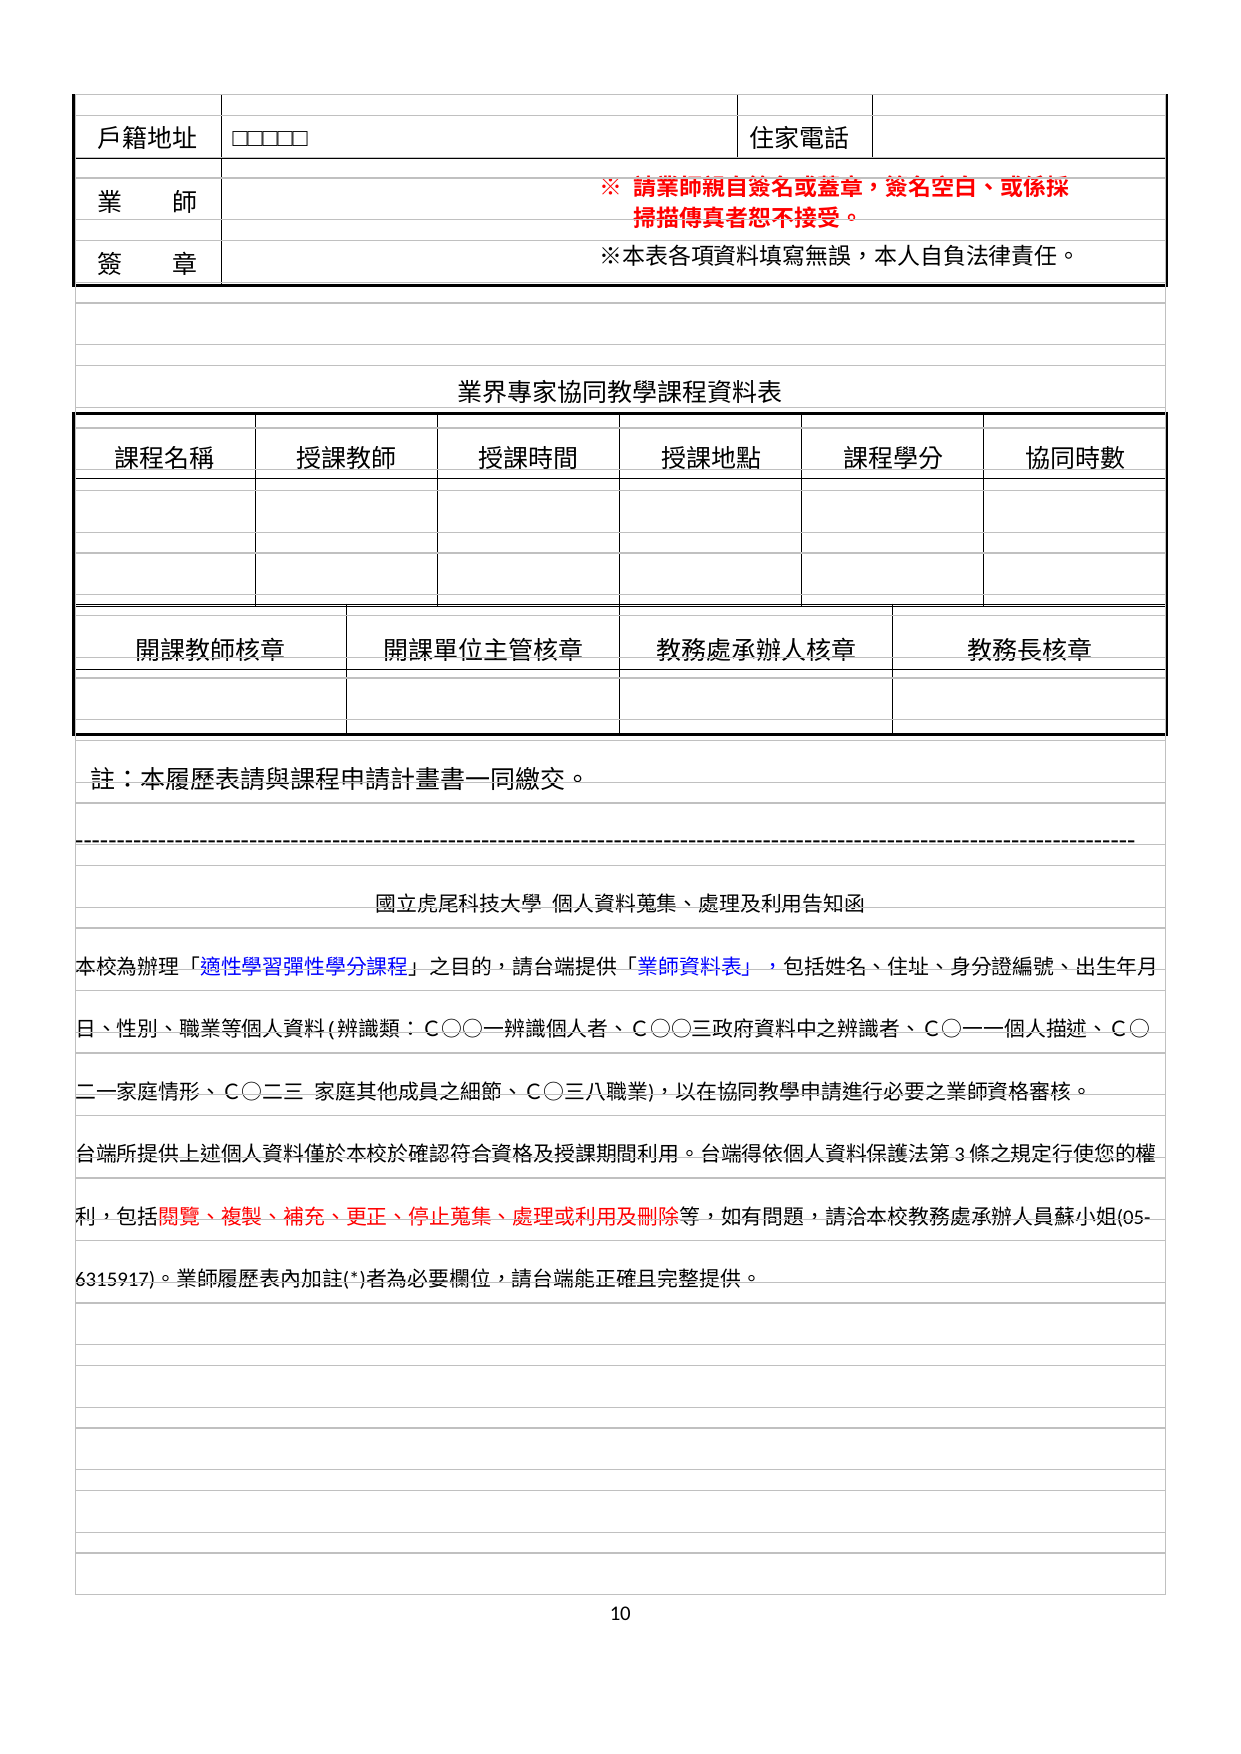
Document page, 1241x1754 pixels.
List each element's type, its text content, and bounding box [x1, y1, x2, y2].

table_cell [76, 720, 346, 733]
text 本校為辦理「適性學習彈性學分課程」之目的，請台端提供「業師資料表」，包括姓名、住址、身分證編號、出生年月日、性別、職業等個人資料(辨識類：Ｃ○○一辨識個人者、Ｃ○○三政府資料中之辨識者、Ｃ○一一個人描述、Ｃ○二一家庭情形、Ｃ○二三 家庭其他成員之細節、Ｃ○三八職業)，以在協同教學申請進行必要之業師資格審核。 [76, 970, 1165, 990]
table_cell [76, 533, 255, 552]
table_header [438, 415, 619, 427]
table_cell 教務處承辦人核章 [620, 607, 892, 615]
table_cell [438, 554, 619, 594]
text 本校為辦理「適性學習彈性學分課程」之目的，請台端提供「業師資料表」，包括姓名、住址、身分證編號、出生年月日、性別、職業等個人資料(辨識類：Ｃ○○一辨識個人者、Ｃ○○三政府資料中之辨識者、Ｃ○一一個人描述、Ｃ○二一家庭情形、Ｃ○二三 家庭其他成員之細節、Ｃ○三八職業)，以在協同教學申請進行必要之業師資格審核。 [76, 1054, 1165, 1094]
table_cell 教務長核章 [893, 616, 1165, 657]
text 本校為辦理「適性學習彈性學分課程」之目的，請台端提供「業師資料表」，包括姓名、住址、身分證編號、出生年月日、性別、職業等個人資料(辨識類：Ｃ○○一辨識個人者、Ｃ○○三政府資料中之辨識者、Ｃ○一一個人描述、Ｃ○二一家庭情形、Ｃ○二三 家庭其他成員之細節、Ｃ○三八職業)，以在協同教學申請進行必要之業師資格審核。 [76, 1095, 1165, 1111]
table_cell [76, 95, 221, 115]
table_header [76, 470, 255, 477]
text 本校為辦理「適性學習彈性學分課程」之目的，請台端提供「業師資料表」，包括姓名、住址、身分證編號、出生年月日、性別、職業等個人資料(辨識類：Ｃ○○一辨識個人者、Ｃ○○三政府資料中之辨識者、Ｃ○一一個人描述、Ｃ○二一家庭情形、Ｃ○二三 家庭其他成員之細節、Ｃ○三八職業)，以在協同教學申請進行必要之業師資格審核。 [76, 923, 1165, 927]
table_cell [873, 116, 1165, 157]
table_cell [620, 595, 801, 603]
text 台端所提供上述個人資料僅於本校於確認符合資格及授課期間利用。台端得依個人資料保護法第3條之規定行使您的權利，包括閱覽、複製、補充、更正、停止蒐集、處理或利用及刪除等，如有問題，請洽本校教務處承辦人員蘇小姐(05-6315917)。業師履歷表內加註(*)者為必要欄位，請台端能正確且完整提供。 [76, 1220, 1165, 1240]
table_cell [438, 491, 619, 532]
table_cell [802, 491, 983, 532]
table_header 課程名稱 [76, 429, 255, 469]
table_cell 開課單位主管核章 [347, 616, 619, 657]
text 國立虎尾科技大學 個人資料蒐集、處理及利用告知函 [76, 908, 1165, 923]
table_cell 開課單位主管核章 [347, 607, 619, 615]
table_cell [620, 491, 801, 532]
table_cell [620, 670, 892, 677]
text 註：本履歷表請與課程申請計畫書一同繳交。 -------------------------------------------------------------------------------------------------------------------------------- [76, 783, 1165, 802]
table_cell ※ 請業師親自簽名或蓋章，簽名空白、或係採 掃描傳真者恕不接受。 ※本表各項資料填寫無誤，本人自負法律責任。 [222, 159, 1165, 177]
table_cell 簽 章 [76, 241, 221, 282]
table_cell [76, 479, 255, 490]
table_header [984, 470, 1165, 477]
text [76, 349, 1165, 365]
text 國立虎尾科技大學 個人資料蒐集、處理及利用告知函 [76, 866, 1165, 907]
table_header [984, 415, 1165, 427]
table_header [620, 470, 801, 477]
table_cell [620, 479, 801, 490]
table_cell [802, 479, 983, 490]
text 本校為辦理「適性學習彈性學分課程」之目的，請台端提供「業師資料表」，包括姓名、住址、身分證編號、出生年月日、性別、職業等個人資料(辨識類：Ｃ○○一辨識個人者、Ｃ○○三政府資料中之辨識者、Ｃ○一一個人描述、Ｃ○二一家庭情形、Ｃ○二三 家庭其他成員之細節、Ｃ○三八職業)，以在協同教學申請進行必要之業師資格審核。 [76, 991, 1165, 1032]
table_cell 教務處承辦人核章 [620, 616, 892, 657]
table_header 課程學分 [802, 429, 983, 469]
table_header [256, 415, 437, 427]
text 台端所提供上述個人資料僅於本校於確認符合資格及授課期間利用。台端得依個人資料保護法第3條之規定行使您的權利，包括閱覽、複製、補充、更正、停止蒐集、處理或利用及刪除等，如有問題，請洽本校教務處承辦人員蘇小姐(05-6315917)。業師履歷表內加註(*)者為必要欄位，請台端能正確且完整提供。 [76, 1283, 1165, 1298]
table_header [76, 415, 255, 427]
table_cell [76, 220, 221, 240]
table_cell 教務長核章 [893, 658, 1165, 669]
table_cell [893, 679, 1165, 719]
table_cell [76, 595, 255, 603]
text 註：本履歷表請與課程申請計畫書一同繳交。 -------------------------------------------------------------------------------------------------------------------------------- [76, 804, 1165, 844]
table_cell [802, 595, 983, 603]
table_cell [738, 95, 872, 115]
text 註：本履歷表請與課程申請計畫書一同繳交。 -------------------------------------------------------------------------------------------------------------------------------- [76, 845, 1165, 861]
table_cell [438, 595, 619, 603]
table_cell [76, 491, 255, 532]
table_cell [76, 679, 346, 719]
table_cell ※ 請業師親自簽名或蓋章，簽名空白、或係採 掃描傳真者恕不接受。 ※本表各項資料填寫無誤，本人自負法律責任。 [222, 220, 1165, 240]
table_cell 業 師 [76, 179, 221, 219]
text 台端所提供上述個人資料僅於本校於確認符合資格及授課期間利用。台端得依個人資料保護法第3條之規定行使您的權利，包括閱覽、複製、補充、更正、停止蒐集、處理或利用及刪除等，如有問題，請洽本校教務處承辦人員蘇小姐(05-6315917)。業師履歷表內加註(*)者為必要欄位，請台端能正確且完整提供。 [76, 1179, 1165, 1219]
text 台端所提供上述個人資料僅於本校於確認符合資格及授課期間利用。台端得依個人資料保護法第3條之規定行使您的權利，包括閱覽、複製、補充、更正、停止蒐集、處理或利用及刪除等，如有問題，請洽本校教務處承辦人員蘇小姐(05-6315917)。業師履歷表內加註(*)者為必要欄位，請台端能正確且完整提供。 [76, 1111, 1165, 1115]
table_header [802, 415, 983, 427]
text [76, 408, 1165, 412]
table_cell [984, 595, 1165, 603]
table_cell [984, 533, 1165, 552]
table_cell [256, 491, 437, 532]
text 註：本履歷表請與課程申請計畫書一同繳交。 -------------------------------------------------------------------------------------------------------------------------------- [76, 736, 1165, 740]
table_cell [347, 670, 619, 677]
text 本校為辦理「適性學習彈性學分課程」之目的，請台端提供「業師資料表」，包括姓名、住址、身分證編號、出生年月日、性別、職業等個人資料(辨識類：Ｃ○○一辨識個人者、Ｃ○○三政府資料中之辨識者、Ｃ○一一個人描述、Ｃ○二一家庭情形、Ｃ○二三 家庭其他成員之細節、Ｃ○三八職業)，以在協同教學申請進行必要之業師資格審核。 [76, 1033, 1165, 1052]
table_header 協同時數 [984, 429, 1165, 469]
table_header [802, 470, 983, 477]
text 業界專家協同教學課程資料表 [76, 366, 1165, 407]
table_cell 教務處承辦人核章 [620, 658, 892, 669]
table_cell [802, 533, 983, 552]
table_cell [893, 720, 1165, 733]
text 國立虎尾科技大學 個人資料蒐集、處理及利用告知函 [76, 861, 1165, 865]
table_header [438, 470, 619, 477]
table_header 授課時間 [438, 429, 619, 469]
table_cell 開課教師核章 [76, 658, 346, 669]
text 台端所提供上述個人資料僅於本校於確認符合資格及授課期間利用。台端得依個人資料保護法第3條之規定行使您的權利，包括閱覽、複製、補充、更正、停止蒐集、處理或利用及刪除等，如有問題，請洽本校教務處承辦人員蘇小姐(05-6315917)。業師履歷表內加註(*)者為必要欄位，請台端能正確且完整提供。 [76, 1241, 1165, 1282]
table_cell [256, 479, 437, 490]
table_cell [256, 595, 437, 603]
table_cell 戶籍地址 [76, 116, 221, 157]
table_cell [256, 554, 437, 594]
table_cell [256, 533, 437, 552]
table_cell [347, 679, 619, 719]
table_cell [438, 479, 619, 490]
table_cell [620, 679, 892, 719]
table_cell 教務長核章 [893, 607, 1165, 615]
table_cell [76, 670, 346, 677]
table_cell [620, 554, 801, 594]
text 註：本履歷表請與課程申請計畫書一同繳交。 -------------------------------------------------------------------------------------------------------------------------------- [76, 741, 1165, 782]
table_cell [802, 554, 983, 594]
table_header 授課地點 [620, 429, 801, 469]
table_cell □□□□□ [222, 116, 737, 157]
table_header [620, 415, 801, 427]
table_header [256, 470, 437, 477]
text 台端所提供上述個人資料僅於本校於確認符合資格及授課期間利用。台端得依個人資料保護法第3條之規定行使您的權利，包括閱覽、複製、補充、更正、停止蒐集、處理或利用及刪除等，如有問題，請洽本校教務處承辦人員蘇小姐(05-6315917)。業師履歷表內加註(*)者為必要欄位，請台端能正確且完整提供。 [76, 1116, 1165, 1157]
table_cell [984, 479, 1165, 490]
text 本校為辦理「適性學習彈性學分課程」之目的，請台端提供「業師資料表」，包括姓名、住址、身分證編號、出生年月日、性別、職業等個人資料(辨識類：Ｃ○○一辨識個人者、Ｃ○○三政府資料中之辨識者、Ｃ○一一個人描述、Ｃ○二一家庭情形、Ｃ○二三 家庭其他成員之細節、Ｃ○三八職業)，以在協同教學申請進行必要之業師資格審核。 [76, 929, 1165, 969]
table_cell [347, 720, 619, 733]
table_cell [76, 159, 221, 177]
table_cell [984, 491, 1165, 532]
table_cell ※ 請業師親自簽名或蓋章，簽名空白、或係採 掃描傳真者恕不接受。 ※本表各項資料填寫無誤，本人自負法律責任。 [222, 241, 1165, 282]
table_cell [984, 554, 1165, 594]
table_cell [620, 720, 892, 733]
table_header 授課教師 [256, 429, 437, 469]
table_cell [76, 554, 255, 594]
table_cell [438, 533, 619, 552]
table_cell [893, 670, 1165, 677]
table_cell 住家電話 [738, 116, 872, 157]
table_cell [222, 95, 737, 115]
table_cell 開課教師核章 [76, 607, 346, 615]
text 台端所提供上述個人資料僅於本校於確認符合資格及授課期間利用。台端得依個人資料保護法第3條之規定行使您的權利，包括閱覽、複製、補充、更正、停止蒐集、處理或利用及刪除等，如有問題，請洽本校教務處承辦人員蘇小姐(05-6315917)。業師履歷表內加註(*)者為必要欄位，請台端能正確且完整提供。 [76, 1158, 1165, 1177]
table_cell ※ 請業師親自簽名或蓋章，簽名空白、或係採 掃描傳真者恕不接受。 ※本表各項資料填寫無誤，本人自負法律責任。 [222, 179, 1165, 219]
table_cell 開課教師核章 [76, 616, 346, 657]
table_cell 開課單位主管核章 [347, 658, 619, 669]
table_cell [620, 533, 801, 552]
table_cell [873, 95, 1165, 115]
